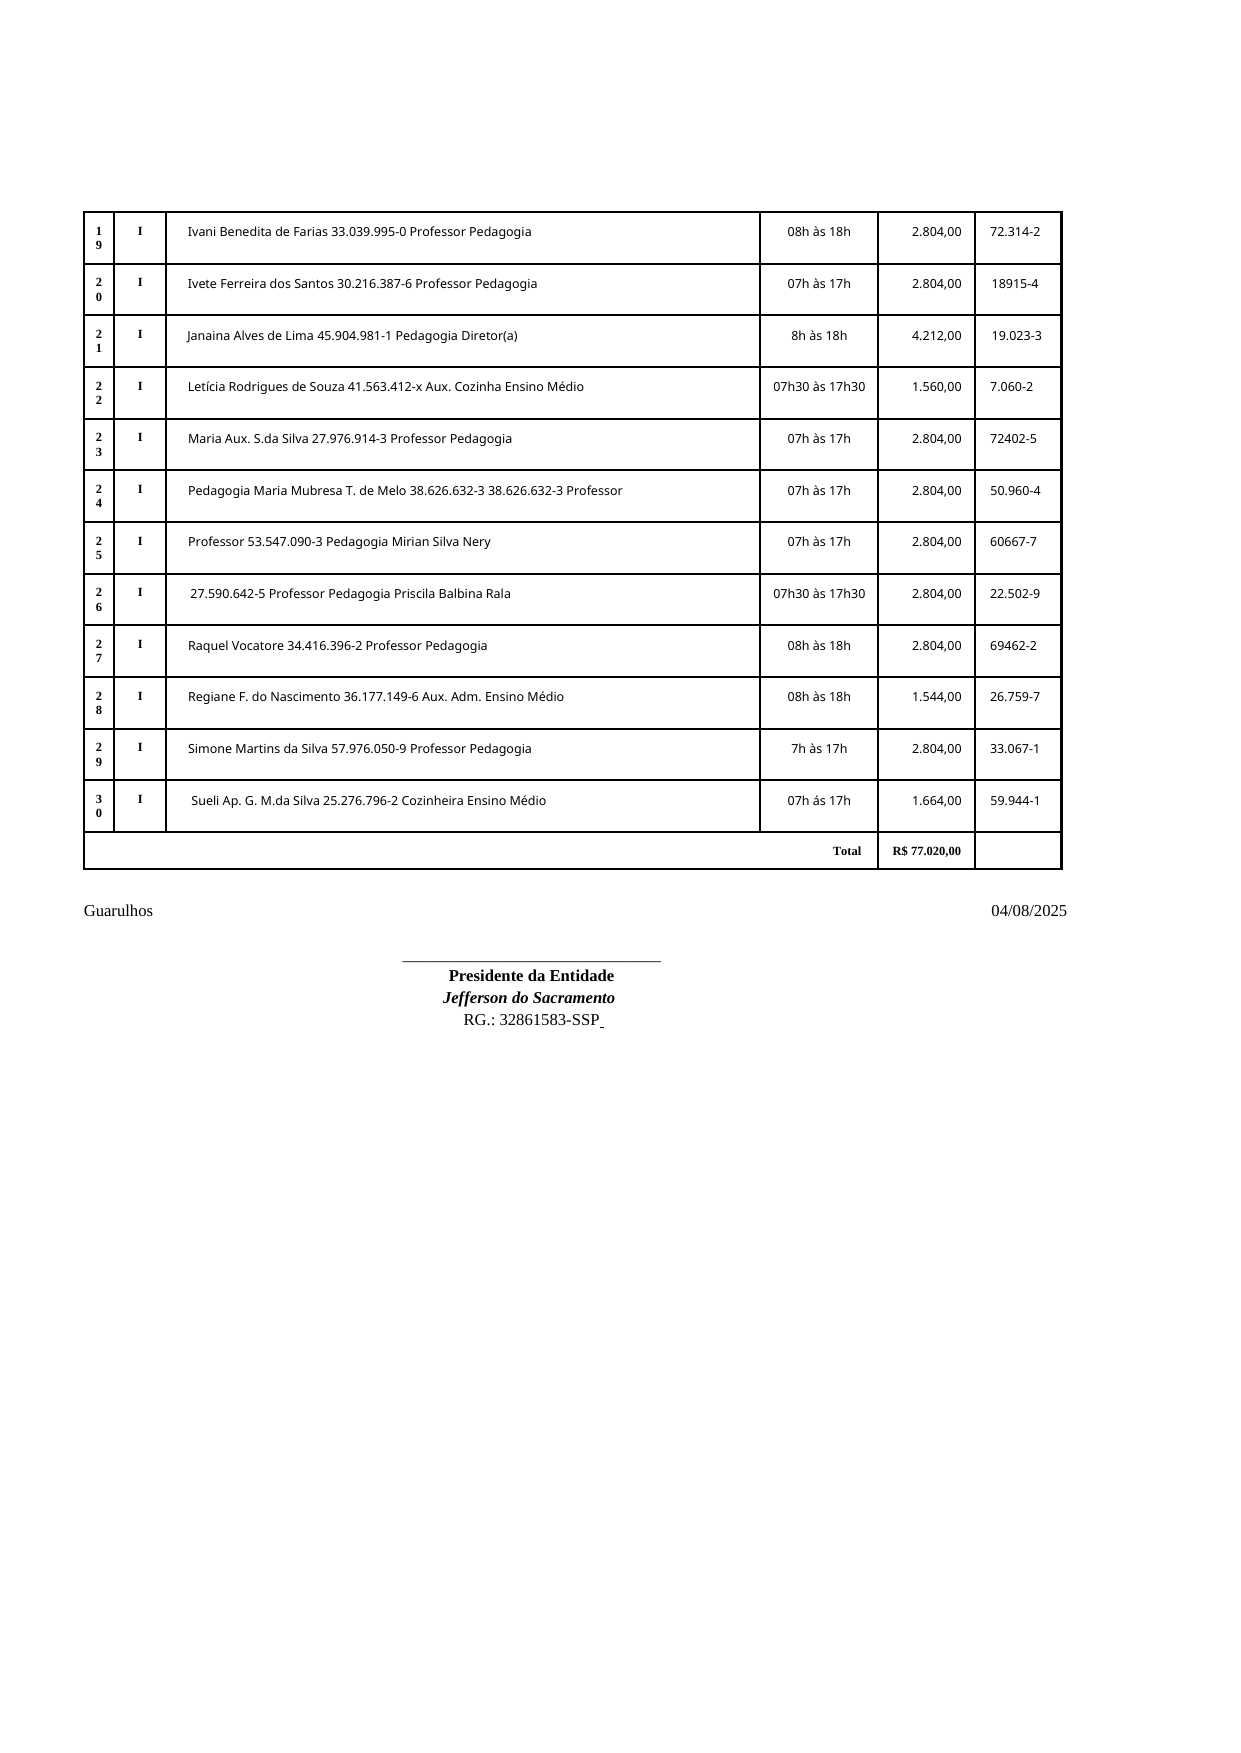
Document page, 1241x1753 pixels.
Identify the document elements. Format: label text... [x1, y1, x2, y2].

table_cell I [115, 730, 165, 779]
table_cell 19 [85, 213, 113, 262]
table_cell 8h às 18h [761, 316, 877, 366]
table_cell 07h às 17h [761, 420, 877, 469]
table_cell 2.804,00 [879, 265, 974, 314]
table_cell 07h30 às 17h30 [761, 575, 877, 624]
table_cell I [115, 471, 165, 521]
table_cell Pedagogia Maria Mubresa T. de Melo 38.626.632-3 38.626.632-3 Professor [167, 471, 759, 521]
table_cell I [115, 213, 165, 262]
table_cell 22.502-9 [976, 575, 1060, 624]
table_cell 21 [85, 316, 113, 366]
table_cell 1.560,00 [879, 368, 974, 417]
table_cell 07h30 às 17h30 [761, 368, 877, 417]
table_cell I [115, 523, 165, 572]
table_cell 24 [85, 471, 113, 521]
table_cell 23 [85, 420, 113, 469]
table_cell 27 [85, 626, 113, 676]
table_cell 27.590.642-5 Professor Pedagogia Priscila Balbina Rala [167, 575, 759, 624]
table_cell 2.804,00 [879, 523, 974, 572]
table_cell Raquel Vocatore 34.416.396-2 Professor Pedagogia [167, 626, 759, 676]
text _______________________________ Presidente da Entidade [402, 945, 661, 985]
table_cell 72402-5 [976, 420, 1060, 469]
table_cell 26 [85, 575, 113, 624]
table_cell Ivani Benedita de Farias 33.039.995-0 Professor Pedagogia [167, 213, 759, 262]
text Jefferson do Sacramento [443, 988, 1068, 1007]
table_cell Professor 53.547.090-3 Pedagogia Mirian Silva Nery [167, 523, 759, 572]
table_cell 4.212,00 [879, 316, 974, 366]
text RG.: 32861583-SSP [463, 1010, 1068, 1029]
table_cell 08h às 18h [761, 678, 877, 727]
table_cell I [115, 678, 165, 727]
table_cell 20 [85, 265, 113, 314]
text Guarulhos [83, 900, 576, 919]
table_cell I [115, 368, 165, 417]
table_cell 08h às 18h [761, 213, 877, 262]
table_cell 30 [85, 781, 113, 831]
table_cell 7h às 17h [761, 730, 877, 779]
table_cell 18915-4 [976, 265, 1060, 314]
table_cell 2.804,00 [879, 471, 974, 521]
table_cell 2.804,00 [879, 626, 974, 676]
table_cell Simone Martins da Silva 57.976.050-9 Professor Pedagogia [167, 730, 759, 779]
table_cell 1.544,00 [879, 678, 974, 727]
table_cell 07h às 17h [761, 523, 877, 572]
table_cell Total [85, 833, 877, 868]
table_cell R$ 77.020,00 [879, 833, 974, 868]
table_cell I [115, 265, 165, 314]
table_cell 19.023-3 [976, 316, 1060, 366]
table_cell 25 [85, 523, 113, 572]
table_cell 33.067-1 [976, 730, 1060, 779]
table_cell I [115, 316, 165, 366]
table_cell 60667-7 [976, 523, 1060, 572]
table_cell 2.804,00 [879, 575, 974, 624]
table_cell 1.664,00 [879, 781, 974, 831]
table_cell 26.759-7 [976, 678, 1060, 727]
table_cell 07h às 17h [761, 471, 877, 521]
table_cell Regiane F. do Nascimento 36.177.149-6 Aux. Adm. Ensino Médio [167, 678, 759, 727]
table_cell Maria Aux. S.da Silva 27.976.914-3 Professor Pedagogia [167, 420, 759, 469]
table_cell 2.804,00 [879, 213, 974, 262]
table_cell 08h às 18h [761, 626, 877, 676]
table_cell 29 [85, 730, 113, 779]
table_cell Letícia Rodrigues de Souza 41.563.412-x Aux. Cozinha Ensino Médio [167, 368, 759, 417]
table_cell 2.804,00 [879, 420, 974, 469]
table_cell 7.060-2 [976, 368, 1060, 417]
table_cell I [115, 575, 165, 624]
text 04/08/2025 [576, 900, 1067, 919]
table_cell 28 [85, 678, 113, 727]
table_cell 07h às 17h [761, 265, 877, 314]
table_cell 72.314-2 [976, 213, 1060, 262]
table_cell I [115, 781, 165, 831]
table_cell 59.944-1 [976, 781, 1060, 831]
table_cell [976, 833, 1060, 868]
table_cell Janaina Alves de Lima 45.904.981-1 Pedagogia Diretor(a) [167, 316, 759, 366]
table_cell 07h ás 17h [761, 781, 877, 831]
table_cell I [115, 626, 165, 676]
table_cell I [115, 420, 165, 469]
table_cell 69462-2 [976, 626, 1060, 676]
table_cell Ivete Ferreira dos Santos 30.216.387-6 Professor Pedagogia [167, 265, 759, 314]
table_cell 2.804,00 [879, 730, 974, 779]
table_cell Sueli Ap. G. M.da Silva 25.276.796-2 Cozinheira Ensino Médio [167, 781, 759, 831]
table_cell 50.960-4 [976, 471, 1060, 521]
table_cell 22 [85, 368, 113, 417]
